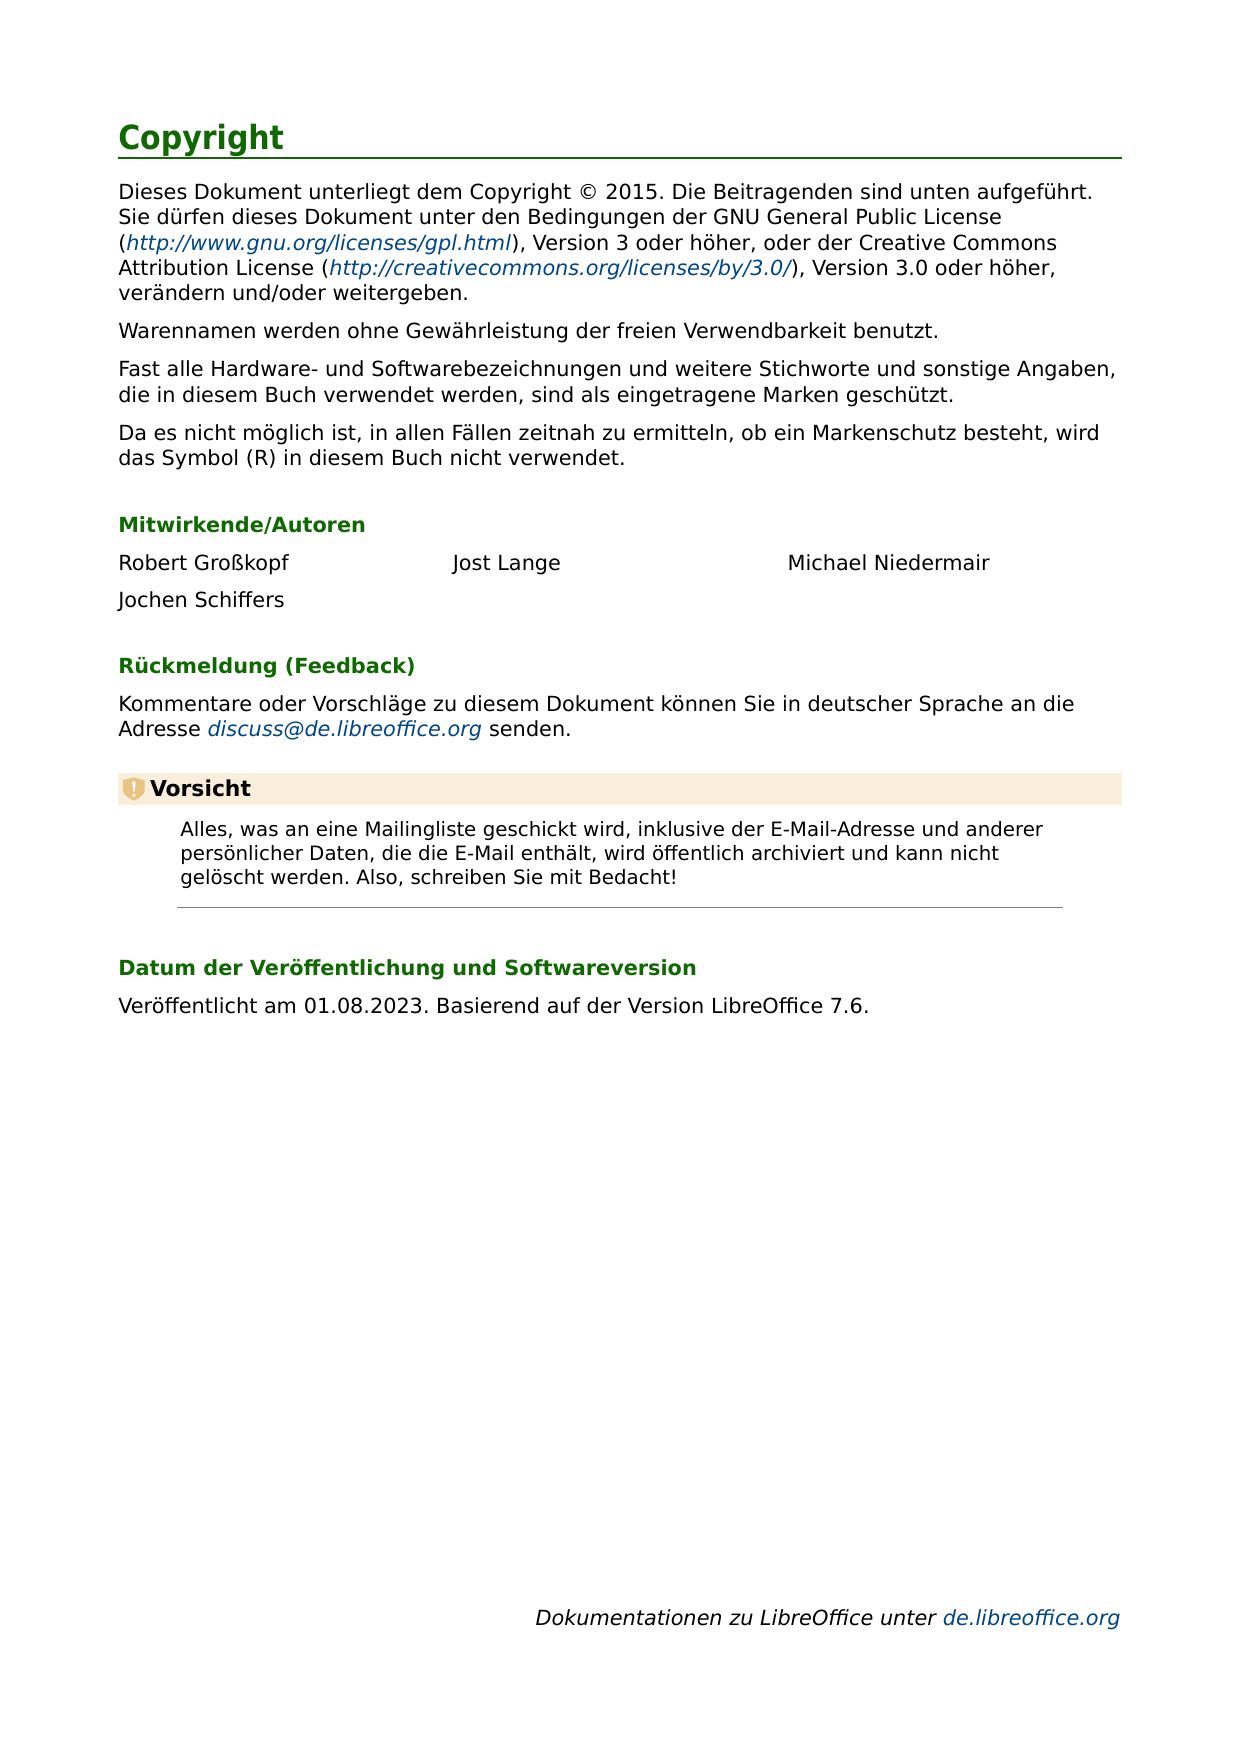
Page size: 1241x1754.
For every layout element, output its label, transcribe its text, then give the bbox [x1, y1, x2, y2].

text Alles, was an eine Mailingliste geschickt wird, inklusive der E-Mail-Adresse und anderer persönlicher Daten, die die E-Mail enthält, wird öffentlich archiviert und kann nicht gelöscht werden. Also, schreiben Sie mit Bedacht! [177, 818, 1063, 907]
table_header Robert Großkopf [118, 551, 453, 588]
text Mitwirkende/Autoren [118, 513, 1122, 538]
text Datum der Veröffentlichung und Softwareversion [118, 956, 1122, 980]
text Veröffentlicht am 01.08.2023. Basierend auf der Version LibreOffice 7.6. [118, 994, 1122, 1018]
text Kommentare oder Vorschläge zu diesem Dokument können Sie in deutscher Sprache an die Adresse discuss@de.libreoffice.org senden. [118, 692, 1122, 742]
text Dieses Dokument unterliegt dem Copyright © 2015. Die Beitragenden sind unten aufgeführt. Sie dürfen dieses Dokument unter den Bedingungen der GNU General Public License (http://www.­gnu.org/licenses/gpl.html), Version 3 oder höher, oder der Creative Commons Attribution License (http://creativecommons.org/licenses/by/3.0/), Version 3.0 oder höher, verändern und/oder weitergeben. [118, 180, 1122, 306]
table_cell [788, 588, 1122, 625]
table_cell [453, 588, 787, 625]
table_header Jost Lange [453, 551, 787, 588]
table_header Michael Niedermair [788, 551, 1122, 588]
list Vorsicht [118, 773, 1122, 805]
text Warennamen werden ohne Gewährleistung der freien Verwendbarkeit benutzt. [118, 319, 1122, 344]
text Copyright [118, 118, 1122, 157]
table_cell Jochen Schiffers [118, 588, 453, 625]
text Rückmeldung (Feedback) [118, 654, 1122, 678]
text Da es nicht möglich ist, in allen Fällen zeitnah zu ermitteln, ob ein Markenschutz besteht, wird das Symbol (R) in diesem Buch nicht verwendet. [118, 421, 1122, 470]
text Fast alle Hardware- und Softwarebezeichnungen und weitere Stichworte und sonstige Angaben, die in diesem Buch verwendet werden, sind als eingetragene Marken geschützt. [118, 357, 1122, 407]
